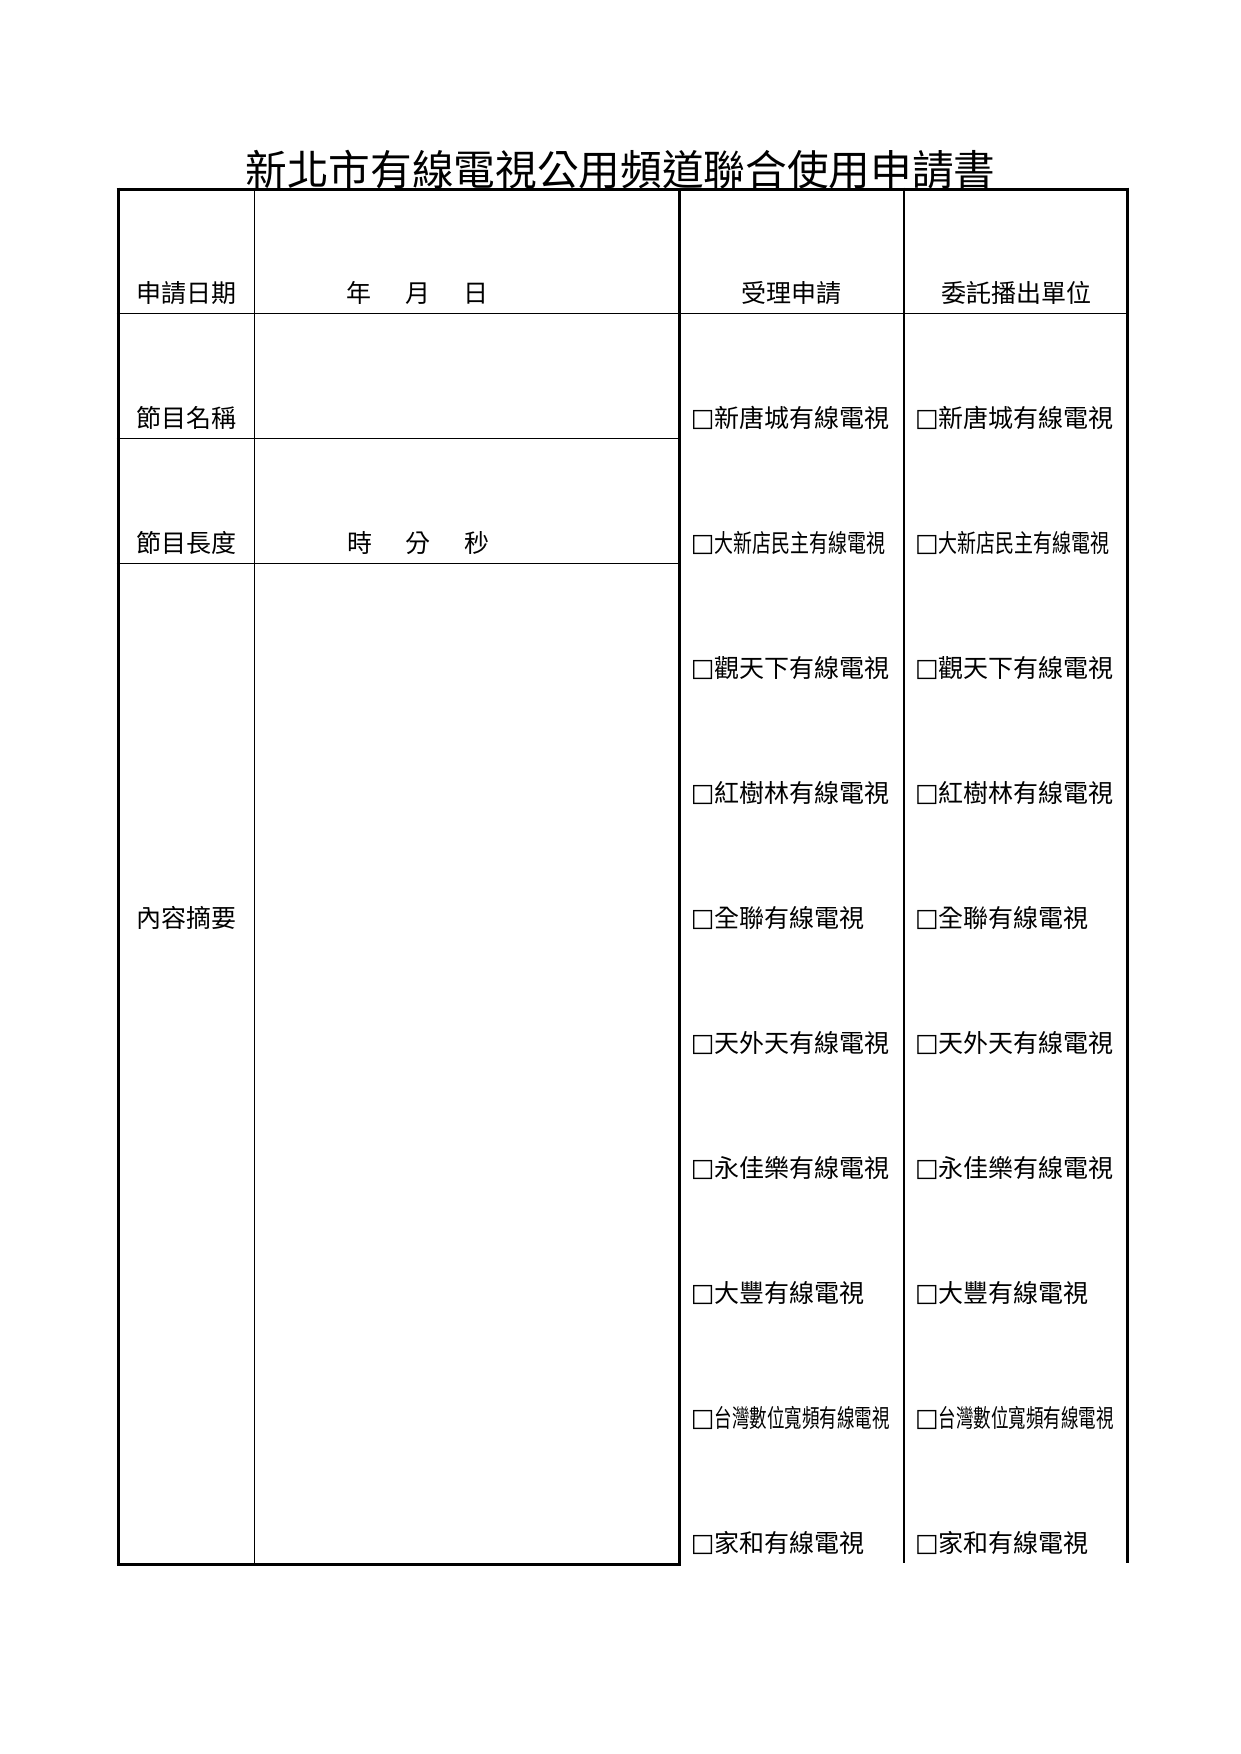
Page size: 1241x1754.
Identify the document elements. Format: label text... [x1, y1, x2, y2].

table_cell □觀天下有線電視 [681, 563, 903, 688]
table_header 受理申請 [681, 191, 903, 313]
table_cell □全聯有線電視 [905, 813, 1126, 938]
table_cell □新唐城有線電視 [681, 314, 903, 438]
table_header 申請日期 [120, 191, 254, 313]
table_cell 節目名稱 [120, 314, 254, 438]
table_cell [255, 564, 678, 1563]
table_cell □紅樹林有線電視 [905, 688, 1126, 813]
table_cell □家和有線電視 [681, 1438, 903, 1563]
table_cell □家和有線電視 [905, 1438, 1126, 1563]
table_cell □永佳樂有線電視 [681, 1063, 903, 1188]
table_cell □大豐有線電視 [681, 1188, 903, 1313]
table_cell 時 分 秒 [255, 439, 678, 563]
table_cell [255, 314, 678, 438]
table_cell □大豐有線電視 [905, 1188, 1126, 1313]
table_cell □永佳樂有線電視 [905, 1063, 1126, 1188]
table_cell □新唐城有線電視 [905, 314, 1126, 438]
table_cell □觀天下有線電視 [905, 563, 1126, 688]
table_cell 節目長度 [120, 439, 254, 563]
table_cell □台灣數位寬頻有線電視 [681, 1313, 903, 1438]
table_cell 內容摘要 [120, 564, 254, 1563]
table_cell □天外天有線電視 [681, 938, 903, 1063]
table_header 委託播出單位 [905, 191, 1126, 313]
table_cell □大新店民主有線電視 [681, 438, 903, 563]
table_cell □台灣數位寬頻有線電視 [905, 1313, 1126, 1438]
table_header 年 月 日 [255, 191, 678, 313]
text 新北市有線電視公用頻道聯合使用申請書 [118, 125, 1122, 188]
table_cell □天外天有線電視 [905, 938, 1126, 1063]
table_cell □大新店民主有線電視 [905, 438, 1126, 563]
table_cell □全聯有線電視 [681, 813, 903, 938]
table_cell □紅樹林有線電視 [681, 688, 903, 813]
